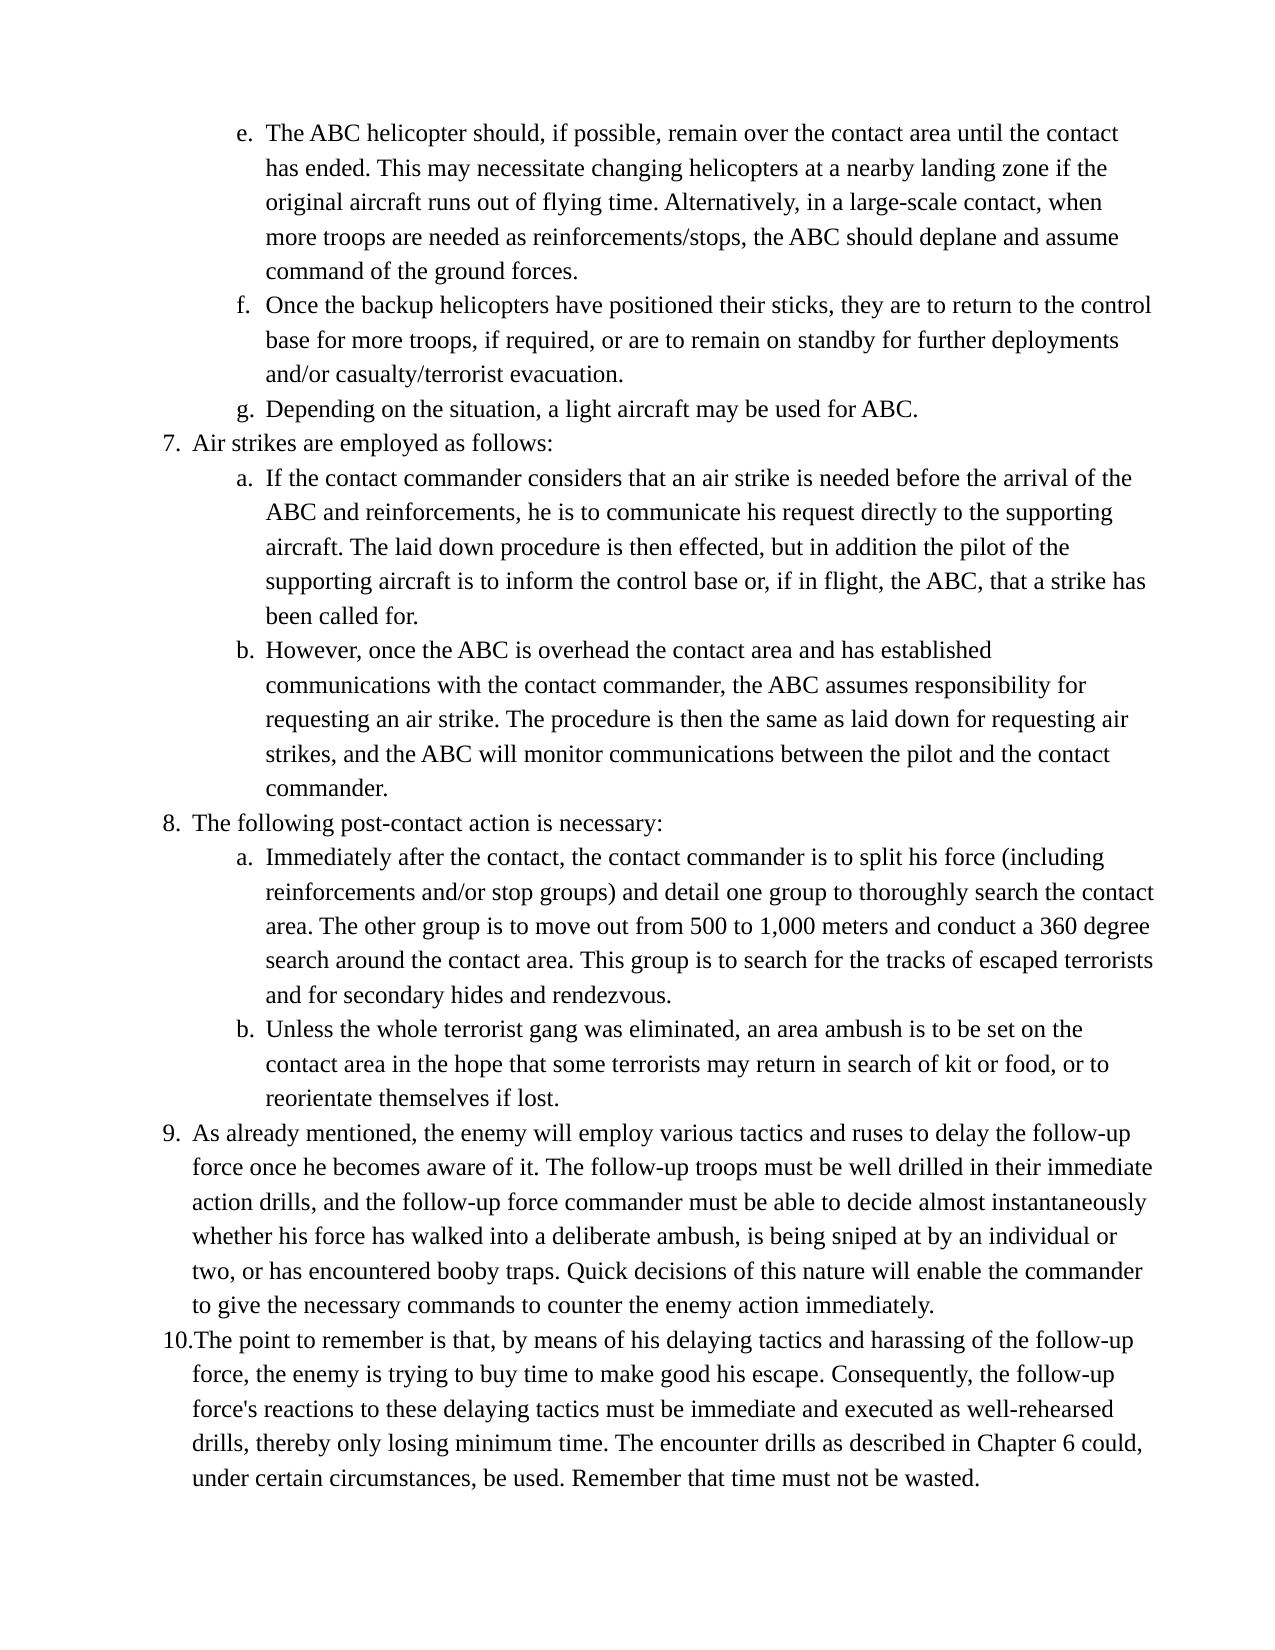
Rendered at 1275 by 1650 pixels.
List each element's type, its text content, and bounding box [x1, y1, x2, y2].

list The ABC helicopter should, if possible, remain over the contact area until the contact has ended. This may necessitate changing helicopters at a nearby landing zone if the original aircraft runs out of flying time. Alternatively, in a large-scale contact, when more troops are needed as reinforcements/stops, the ABC should deplane and assume command of the ground forces. [236, 118, 1157, 285]
list As already mentioned, the enemy will employ various tactics and ruses to delay the follow-up force once he becomes aware of it. The follow-up troops must be well drilled in their immediate action drills, and the follow-up force commander must be able to decide almost instantaneously whether his force has walked into a deliberate ambush, is being sniped at by an individual or two, or has encountered booby traps. Quick decisions of this nature will enable the commander to give the necessary commands to counter the enemy action immediately. [162, 1118, 1157, 1319]
list Depending on the situation, a light aircraft may be used for ABC. [236, 394, 1157, 423]
list Air strikes are employed as follows: [162, 428, 1157, 457]
list However, once the ABC is overhead the contact area and has established communications with the contact commander, the ABC assumes responsibility for requesting an air strike. The procedure is then the same as laid down for requesting air strikes, and the ABC will monitor communications between the pilot and the contact commander. [236, 635, 1157, 802]
list Unless the whole terrorist gang was eliminated, an area ambush is to be set on the contact area in the hope that some terrorists may return in search of kit or food, or to reorientate themselves if lost. [236, 1014, 1157, 1112]
list If the contact commander considers that an air strike is needed before the arrival of the ABC and reinforcements, he is to communicate his request directly to the supporting aircraft. The laid down procedure is then effected, but in addition the pilot of the supporting aircraft is to inform the control base or, if in flight, the ABC, that a strike has been called for. [236, 463, 1157, 629]
list The point to remember is that, by means of his delaying tactics and harassing of the follow-up force, the enemy is trying to buy time to make good his escape. Consequently, the follow-up force's reactions to these delaying tactics must be immediate and executed as well-rehearsed drills, thereby only losing minimum time. The encounter drills as described in Chapter 6 could, under certain circumstances, be used. Remember that time must not be wasted. [162, 1325, 1157, 1492]
list The following post-contact action is necessary: [162, 808, 1157, 836]
list Once the backup helicopters have positioned their sticks, they are to return to the control base for more troops, if required, or are to remain on standby for further deployments and/or casualty/terrorist evacuation. [236, 291, 1157, 388]
list Immediately after the contact, the contact commander is to split his force (including reinforcements and/or stop groups) and detail one group to thoroughly search the contact area. The other group is to move out from 500 to 1,000 meters and conduct a 360 degree search around the contact area. This group is to search for the tracks of escaped terrorists and for secondary hides and rendezvous. [236, 842, 1157, 1009]
